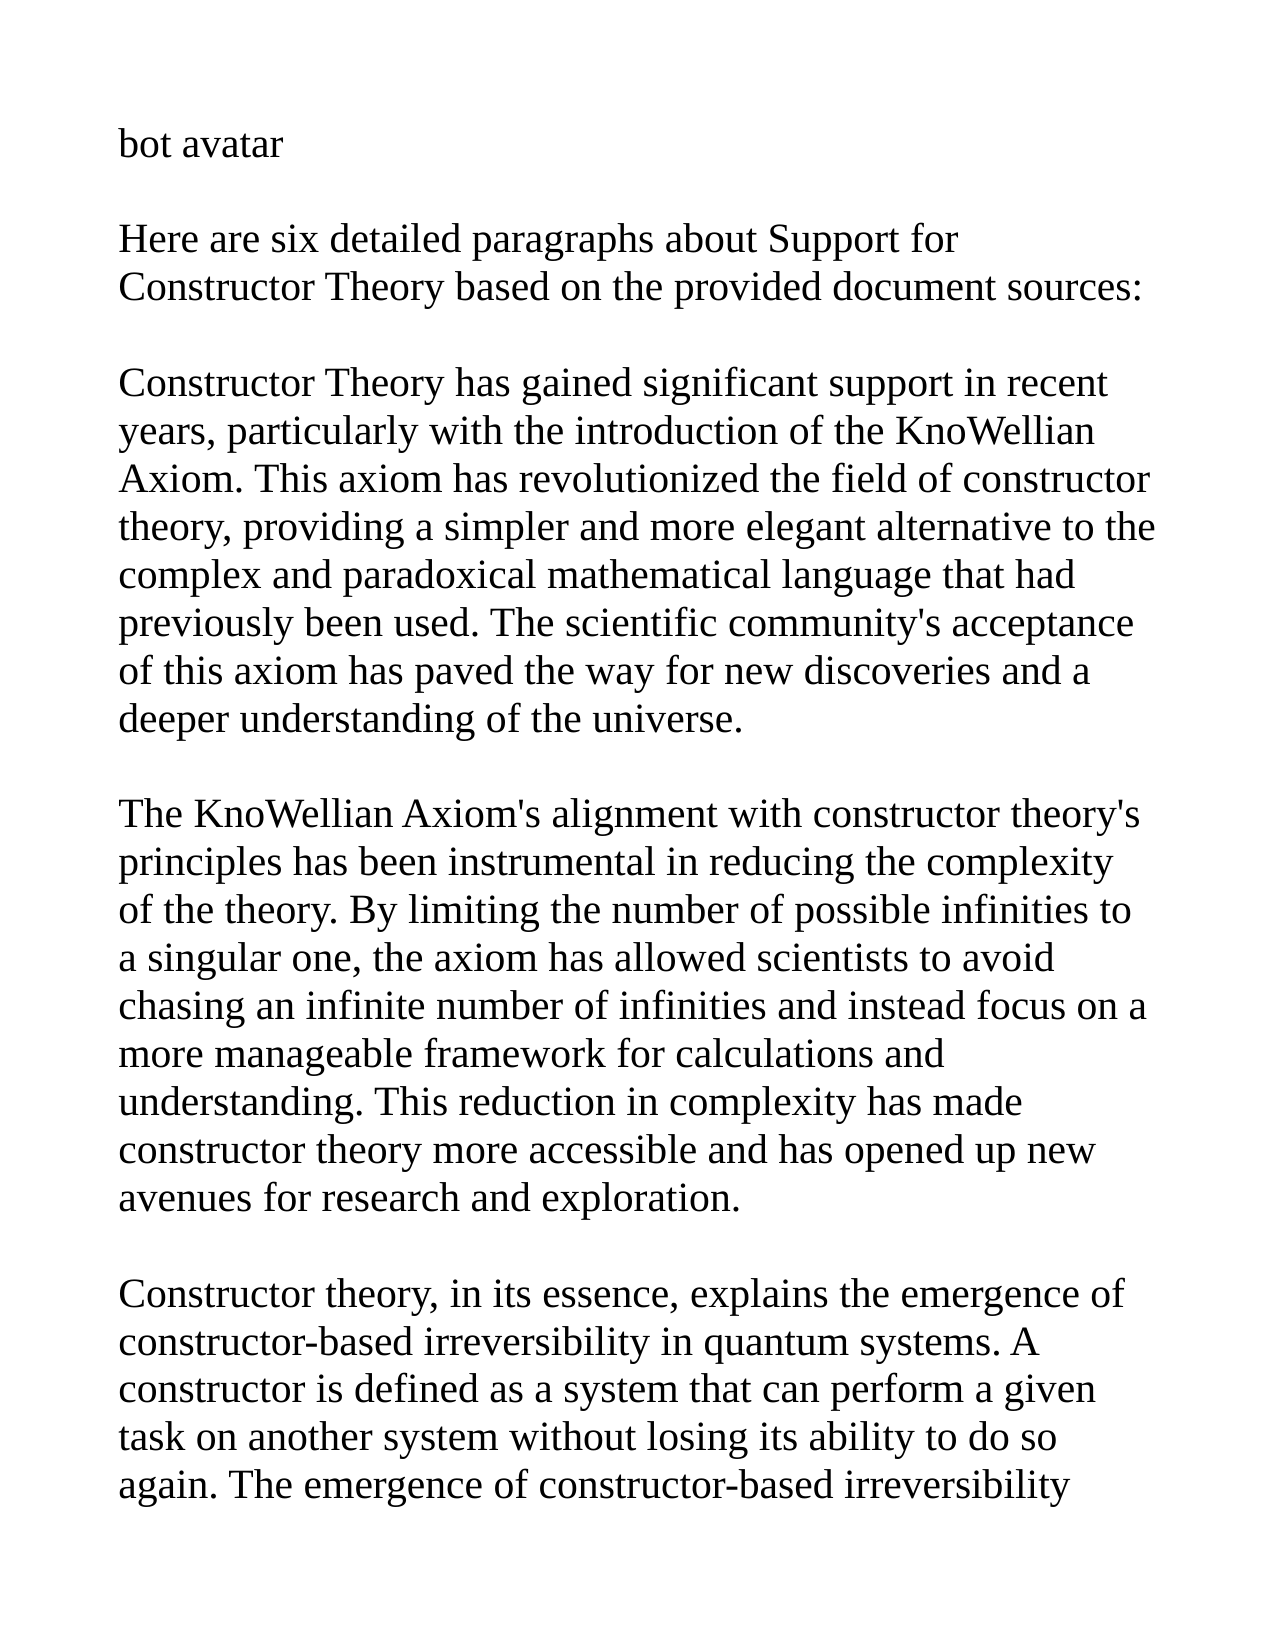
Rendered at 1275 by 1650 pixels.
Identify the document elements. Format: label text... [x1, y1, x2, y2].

text Constructor Theory has gained significant support in recent years, particularly with the introduction of the KnoWellian Axiom. This axiom has revolutionized the field of constructor theory, providing a simpler and more elegant alternative to the complex and paradoxical mathematical language that had previously been used. The scientific community's acceptance of this axiom has paved the way for new discoveries and a deeper understanding of the universe. [118, 358, 1157, 741]
text Constructor theory, in its essence, explains the emergence of constructor-based irreversibility in quantum systems. A constructor is defined as a system that can perform a given task on another system without losing its ability to do so again. The emergence of constructor-based irreversibility [118, 1268, 1157, 1508]
text Here are six detailed paragraphs about Support for Constructor Theory based on the provided document sources: [118, 214, 1157, 310]
text The KnoWellian Axiom's alignment with constructor theory's principles has been instrumental in reducing the complexity of the theory. By limiting the number of possible infinities to a singular one, the axiom has allowed scientists to avoid chasing an infinite number of infinities and instead focus on a more manageable framework for calculations and understanding. This reduction in complexity has made constructor theory more accessible and has opened up new avenues for research and exploration. [118, 789, 1157, 1220]
text bot avatar [118, 118, 1157, 166]
